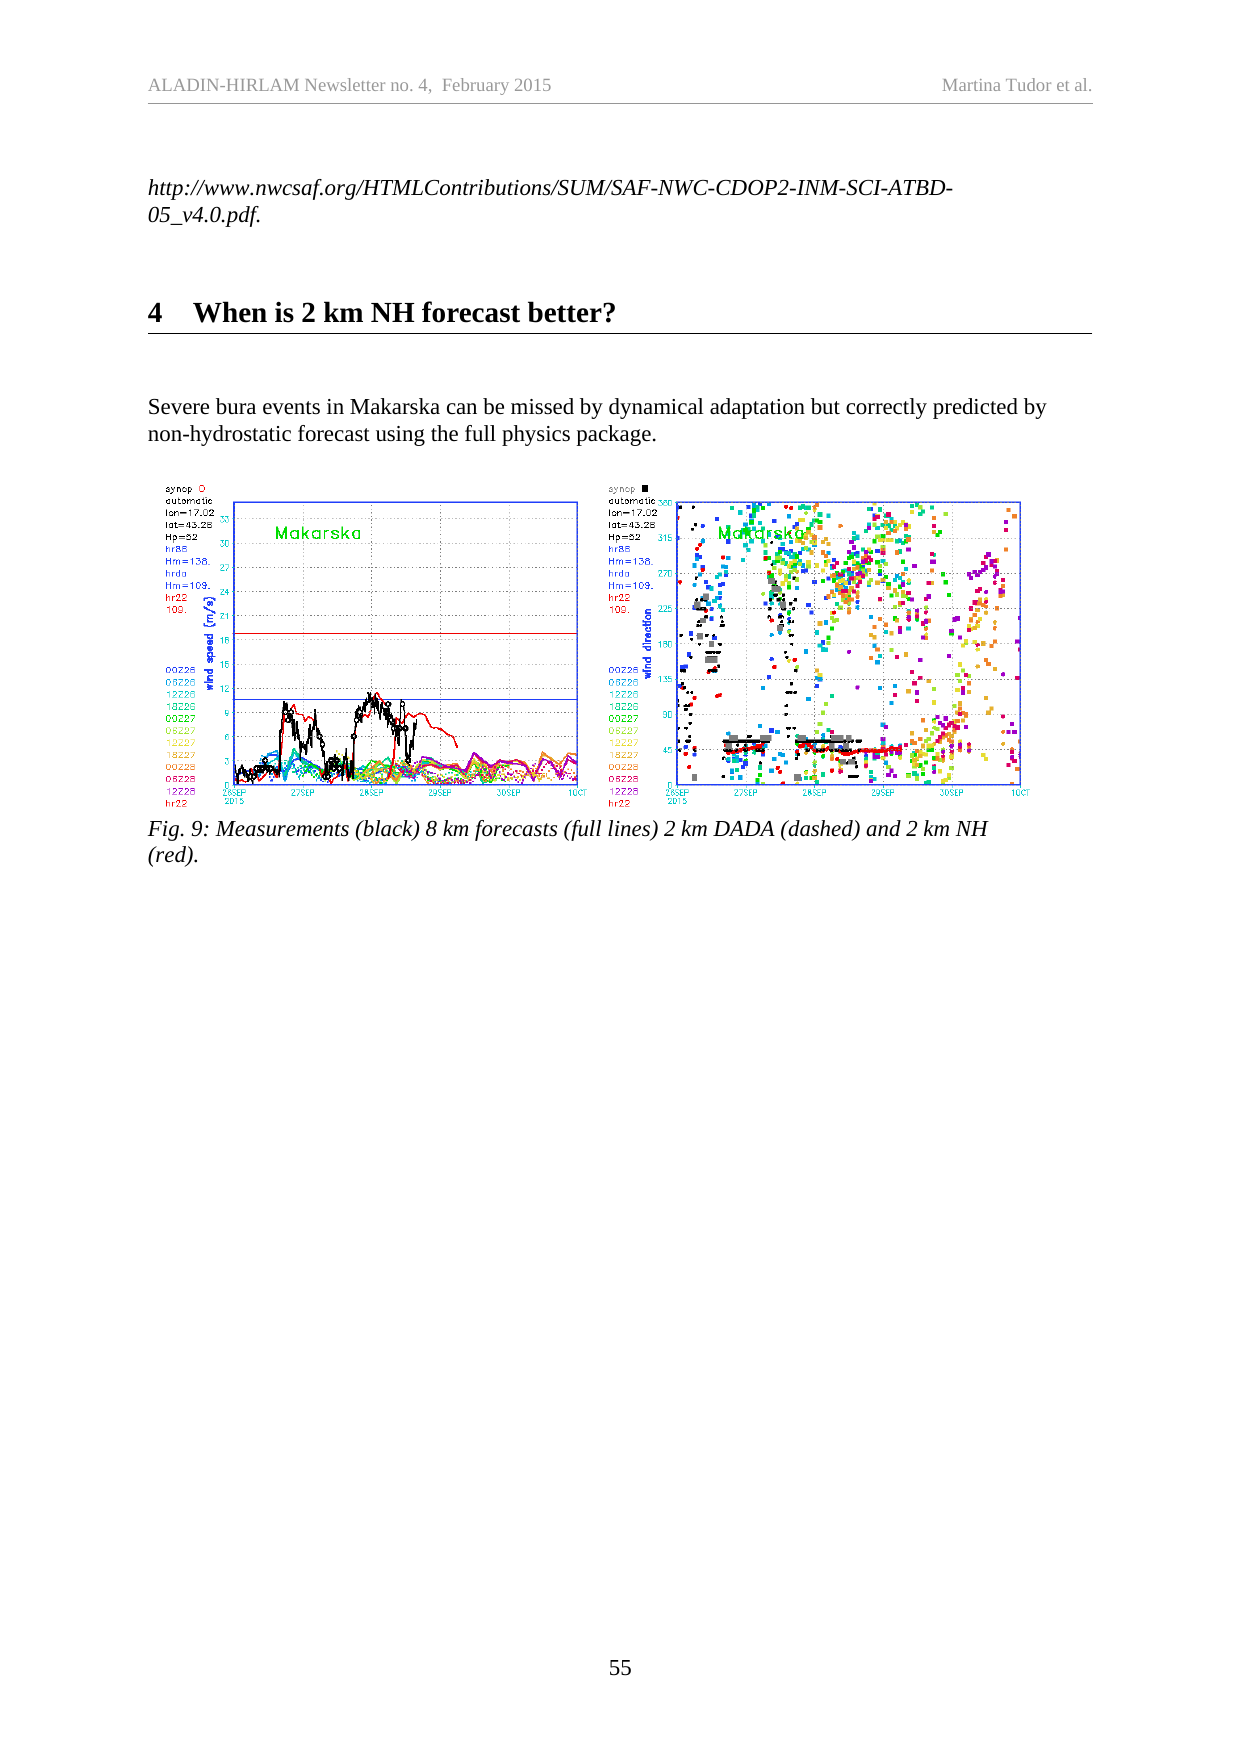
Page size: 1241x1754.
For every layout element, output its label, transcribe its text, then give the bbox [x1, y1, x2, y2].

text Severe bura events in Makarska can be missed by dynamical adaptation but correctly predicted by non-hydrostatic forecast using the full physics package. [148, 393, 1092, 446]
text http://www.nwcsaf.org/HTMLContributions/SUM/SAF-NWC-CDOP2-INM-SCI-ATBD-05_v4.0.pdf. [148, 174, 1033, 227]
text Fig. 9: Measurements (black) 8 km forecasts (full lines) 2 km DADA (dashed) and 2 km NH (red). [148, 815, 1033, 868]
picture [153, 472, 1040, 815]
subtitle When is 2 km NH forecast better? [148, 296, 1092, 333]
